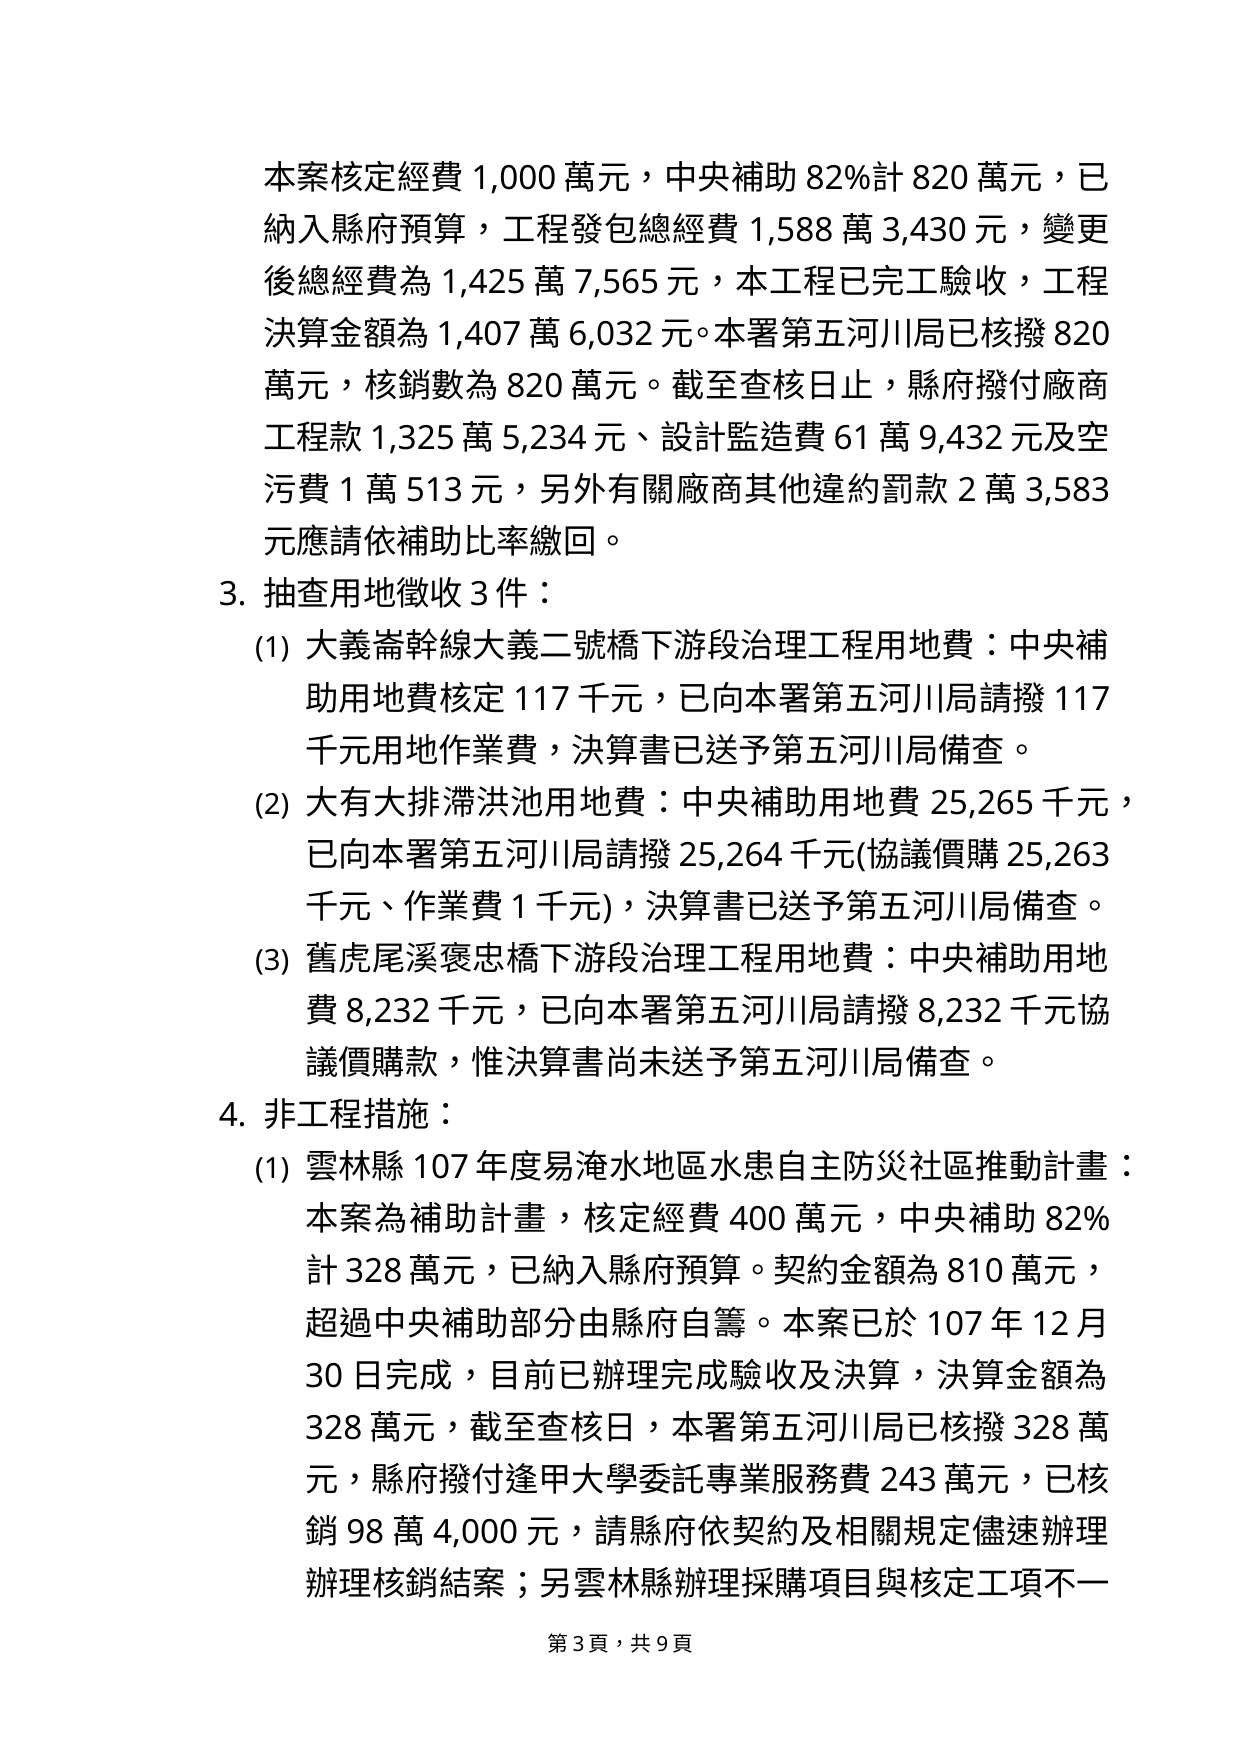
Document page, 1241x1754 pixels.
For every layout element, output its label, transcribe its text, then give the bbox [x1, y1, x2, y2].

list 非工程措施： [218, 1085, 1110, 1137]
list 抽查用地徵收3件： [218, 564, 1110, 616]
list 雲林縣107年度易淹水地區水患自主防災社區推動計畫：本案為補助計畫，核定經費400萬元，中央補助82%計328萬元，已納入縣府預算。契約金額為810萬元，超過中央補助部分由縣府自籌。本案已於107年12月30日完成，目前已辦理完成驗收及決算，決算金額為328萬元，截至查核日，本署第五河川局已核撥328萬元，縣府撥付逢甲大學委託專業服務費243萬元，已核銷98萬4,000元，請縣府依契約及相關規定儘速辦理辦理核銷結案；另雲林縣辦理採購項目與核定工項不一致(防災地圖年曆製作)，依項目需減列補助經費。經查補助金額應減列118,900元，請雲林縣辦理繳回。 [255, 1137, 1110, 1606]
list 抽查橋樑改建工程1件：阿勸大排(出口段)橋樑改建工程：本案核定經費1,000萬元，中央補助82%計820萬元，已納入縣府預算，工程發包總經費1,588萬3,430元，變更後總經費為1,425萬7,565元，本工程已完工驗收，工程決算金額為1,407萬6,032元。本署第五河川局已核撥820萬元，核銷數為820萬元。截至查核日止，縣府撥付廠商工程款1,325萬5,234元、設計監造費61萬9,432元及空污費1萬513元，另外有關廠商其他違約罰款2萬3,583元應請依補助比率繳回。 [218, 147, 1110, 564]
list 舊虎尾溪褒忠橋下游段治理工程用地費：中央補助用地費8,232千元，已向本署第五河川局請撥8,232千元協議價購款，惟決算書尚未送予第五河川局備查。 [255, 929, 1110, 1085]
list 大有大排滯洪池用地費：中央補助用地費25,265千元，已向本署第五河川局請撥25,264千元(協議價購25,263千元、作業費1千元)，決算書已送予第五河川局備查。 [255, 772, 1110, 929]
list 大義崙幹線大義二號橋下游段治理工程用地費：中央補助用地費核定117千元，已向本署第五河川局請撥117千元用地作業費，決算書已送予第五河川局備查。 [255, 616, 1110, 772]
